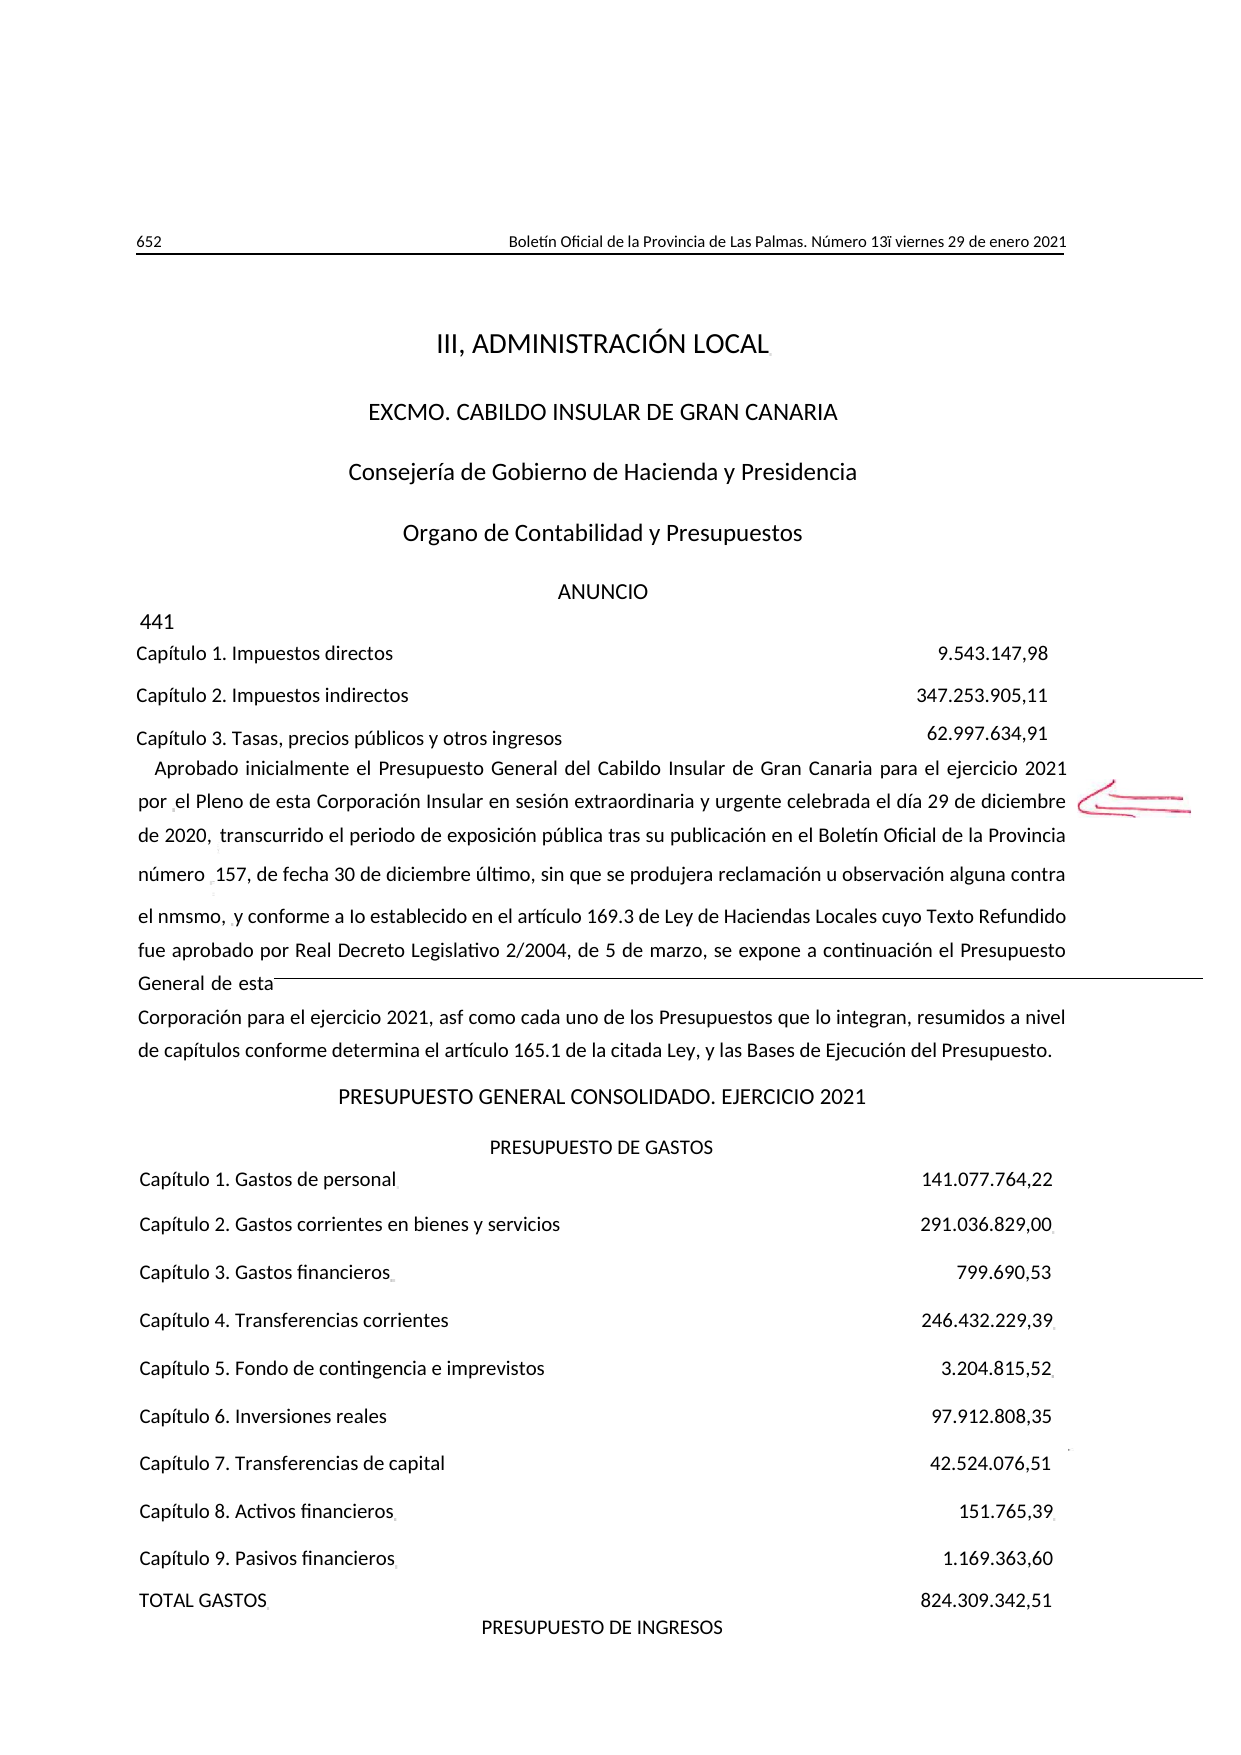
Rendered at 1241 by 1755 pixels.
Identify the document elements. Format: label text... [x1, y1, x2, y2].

text ANUNCIO [139, 577, 1067, 605]
table_header Capítulo 1. Impuestos directos [136, 641, 913, 674]
table_cell 291.036.829,00 [610, 1201, 1055, 1249]
table_header 9.543.147,98 [914, 641, 1048, 674]
text Consejería de Gobierno de Hacienda y Presidencia [139, 456, 1067, 487]
table_cell Capítulo 3. Tasas, precios públicos y otros ingresos [136, 720, 913, 755]
table_header 141.077.764,22 [610, 1166, 1055, 1201]
text Aprobado inicialmente el Presupuesto General del Cabildo Insular de Gran Canaria para el ejercicio 2021 por el Pleno de esta Corporación Insular en sesión extraordinaria y urgente celebrada el día 29 de diciembre de 2020, transcurrido el periodo de exposición pública tras su publicación en el Boletín Oficial de la Provincia número 157, de fecha 30 de diciembre último, sin que se produjera reclamación u observación alguna contra el nmsmo, y conforme a Io establecido en el artículo 169.3 de Ley de Haciendas Locales cuyo Texto Refundido fue aprobado por Real Decreto Legislativo 2/2004, de 5 de marzo, se expone a continuación el Presupuesto General de esta Corporación para el ejercicio 2021, asf como cada uno de los Presupuestos que lo integran, resumidos a nivel de capítulos conforme determina el artículo 165.1 de la citada Ley, y las Bases de Ejecución del Presupuesto. [138, 755, 1068, 1063]
table_cell 347.253.905,11 [914, 674, 1048, 720]
table_cell 42.524.076,51 [610, 1440, 1055, 1488]
text PRESUPUESTO GENERAL CONSOLIDADO. EJERCICIO 2021 [139, 1082, 1066, 1110]
subtitle III, ADMINISTRACIÓN LOCAL [141, 325, 1067, 361]
text 441 [139, 607, 1067, 635]
table_cell Capítulo 2. Gastos corrientes en bienes y servicios [139, 1201, 609, 1249]
table_cell Capítulo 3. Gastos financieros [139, 1249, 609, 1297]
table_cell Capítulo 5. Fondo de contingencia e imprevistos [139, 1344, 609, 1393]
text 652 Boletín Oficial de la Provincia de Las Palmas. Número 13ï viernes 29 de enero 2021 [136, 231, 1067, 251]
table_cell 3.204.815,52 [610, 1344, 1055, 1393]
text EXCMO. CABILDO INSULAR DE GRAN CANARIA [139, 396, 1067, 426]
table_cell 62.997.634,91 [914, 720, 1048, 755]
table_cell Capítulo 6. Inversiones reales [139, 1393, 609, 1440]
table_cell 1.169.363,60 [610, 1536, 1055, 1582]
table_cell Capítulo 7. Transferencias de capital [139, 1440, 609, 1488]
table_header Capítulo 1. Gastos de personal [139, 1166, 609, 1201]
table_cell 151.765,39 [610, 1488, 1055, 1536]
table_cell Capítulo 4. Transferencias corrientes [139, 1297, 609, 1344]
table_cell 97.912.808,35 [610, 1393, 1055, 1440]
text Organo de Contabilidad y Presupuestos [139, 517, 1067, 547]
text PRESUPUESTO DE GASTOS [137, 1134, 1066, 1159]
table_cell 799.690,53 [610, 1249, 1055, 1297]
table_cell Capítulo 9. Pasivos financieros [139, 1536, 609, 1582]
table_cell Capítulo 8. Activos financieros [139, 1488, 609, 1536]
table_cell TOTAL GASTOS [139, 1583, 609, 1614]
text PRESUPUESTO DE INGRESOS [137, 1614, 1067, 1640]
table_cell 246.432.229,39 [610, 1297, 1055, 1344]
table_cell Capítulo 2. Impuestos indirectos [136, 674, 913, 720]
table_cell 824.309.342,51 [610, 1583, 1055, 1614]
